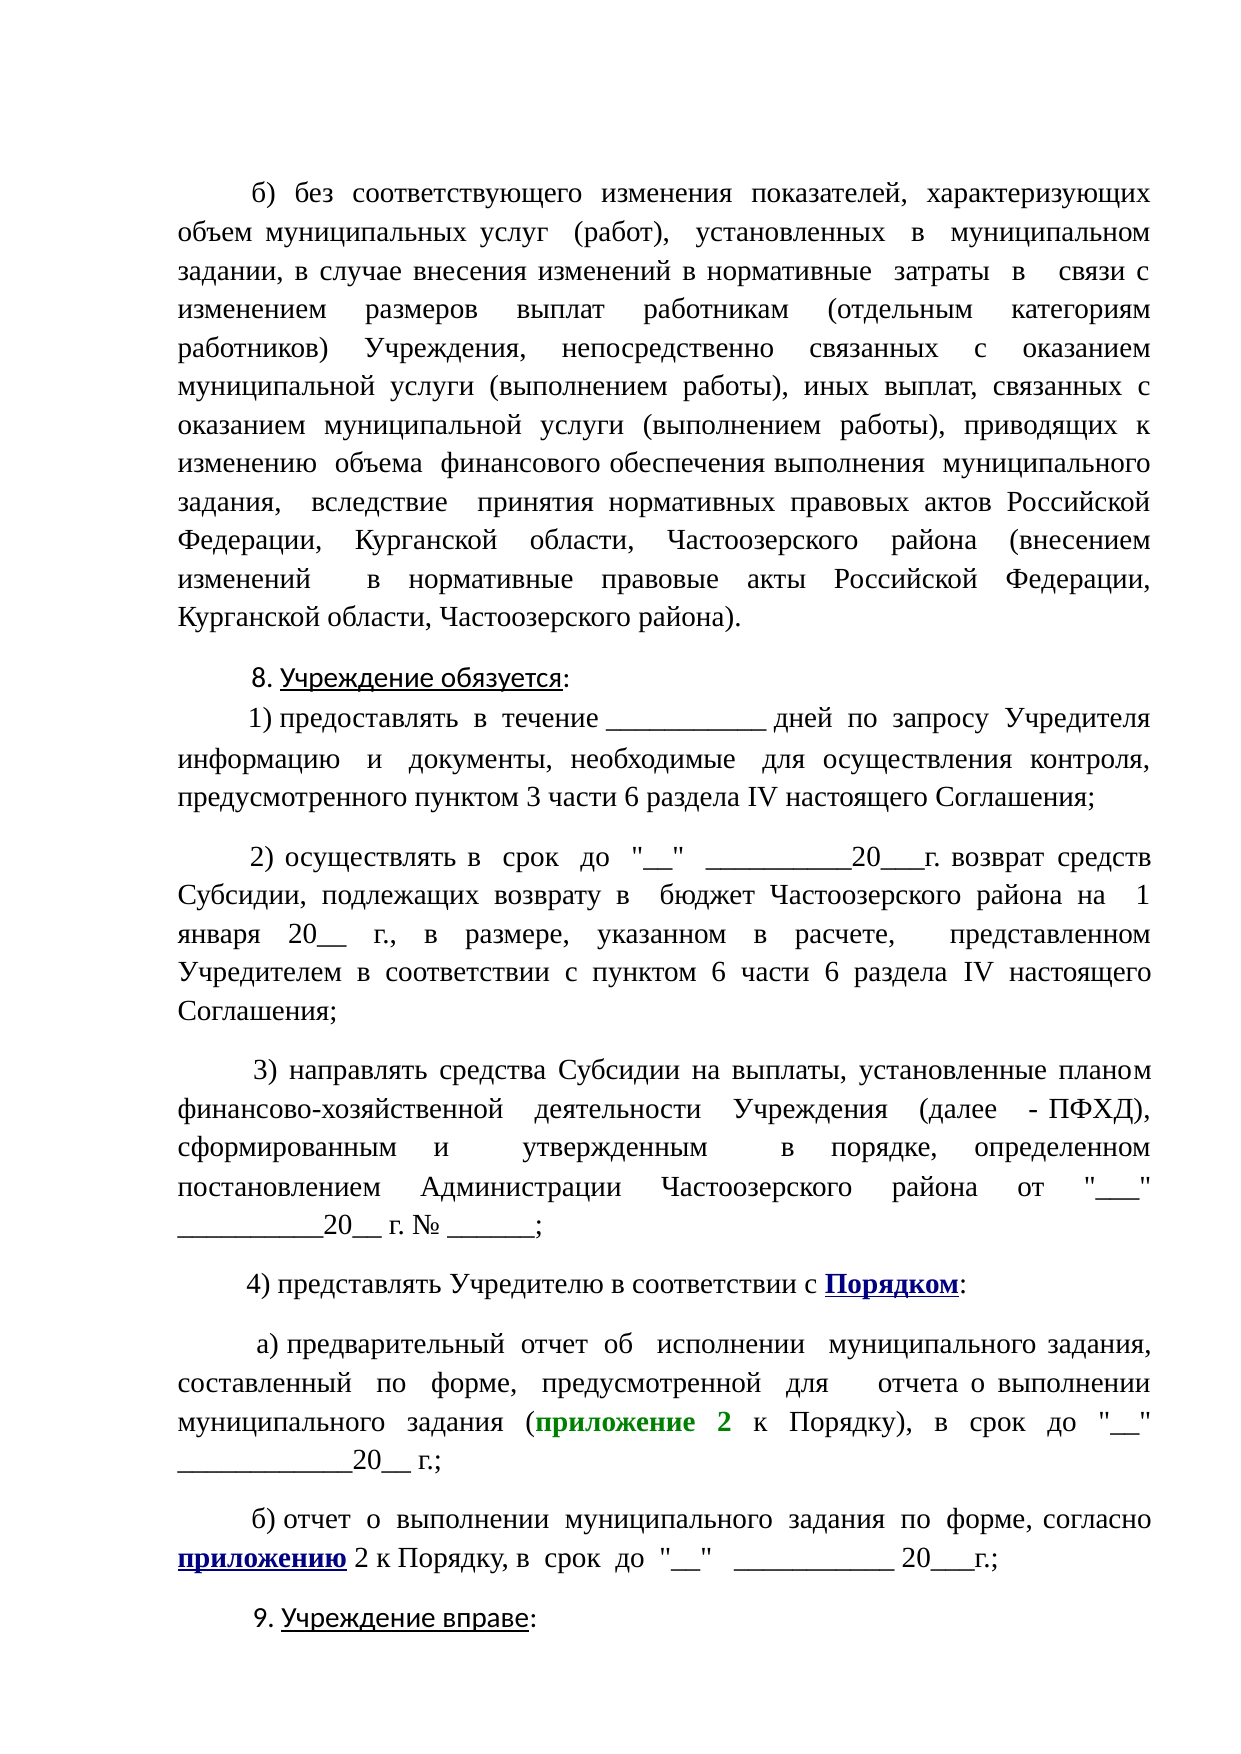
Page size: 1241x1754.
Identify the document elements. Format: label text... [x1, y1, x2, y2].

text 9. Учреждение вправе: [177, 1599, 1151, 1635]
text б) без соответствующего изменения показателей, характеризующих объем муниципальных услуг (работ), установленных в муниципальном задании, в случае внесения изменений в нормативные затраты в связи с изменением размеров выплат работникам (отдельным категориям работников) Учреждения, непосредственно связанных с оказанием муниципальной услуги (выполнением работы), иных выплат, связанных с оказанием муниципальной услуги (выполнением работы), приводящих к изменению объема финансового обеспечения выполнения муниципального задания, вследствие принятия нормативных правовых актов Российской Федерации, Курганской области, Частоозерского района (внесением изменений в нормативные правовые акты Российской Федерации, Курганской области, Частоозерского района). [177, 176, 1151, 633]
text б) отчет о выполнении муниципального задания по форме, согласно приложению 2 к Порядку, в срок до "__" ___________ 20___г.; [177, 1502, 1151, 1574]
text 4) представлять Учредителю в соответствии с Порядком: [177, 1267, 1151, 1301]
text 2) осуществлять в срок до "__" __________20___г. возврат средств Субсидии, подлежащих возврату в бюджет Частоозерского района на 1 января 20__ г., в размере, указанном в расчете, представленном Учредителем в соответствии с пунктом 6 части 6 раздела IV настоящего Соглашения; [177, 839, 1151, 1027]
text 8. Учреждение обязуется: [177, 659, 1151, 694]
text 3) направлять средства Субсидии на выплаты, установленные планом финансово-хозяйственной деятельности Учреждения (далее - ПФХД), сформированным и утвержденным в порядке, определенном постановлением Администрации Частоозерского района от "___" __________20__ г. № ______; [177, 1052, 1151, 1241]
text а) предварительный отчет об исполнении муниципального задания, составленный по форме, предусмотренной для отчета о выполнении муниципального задания (приложение 2 к Порядку), в срок до "__" ____________20__ г.; [177, 1327, 1151, 1476]
text 1) предоставлять в течение ___________ дней по запросу Учредителя информацию и документы, необходимые для осуществления контроля, предусмотренного пунктом 3 части 6 раздела IV настоящего Соглашения; [177, 700, 1151, 813]
